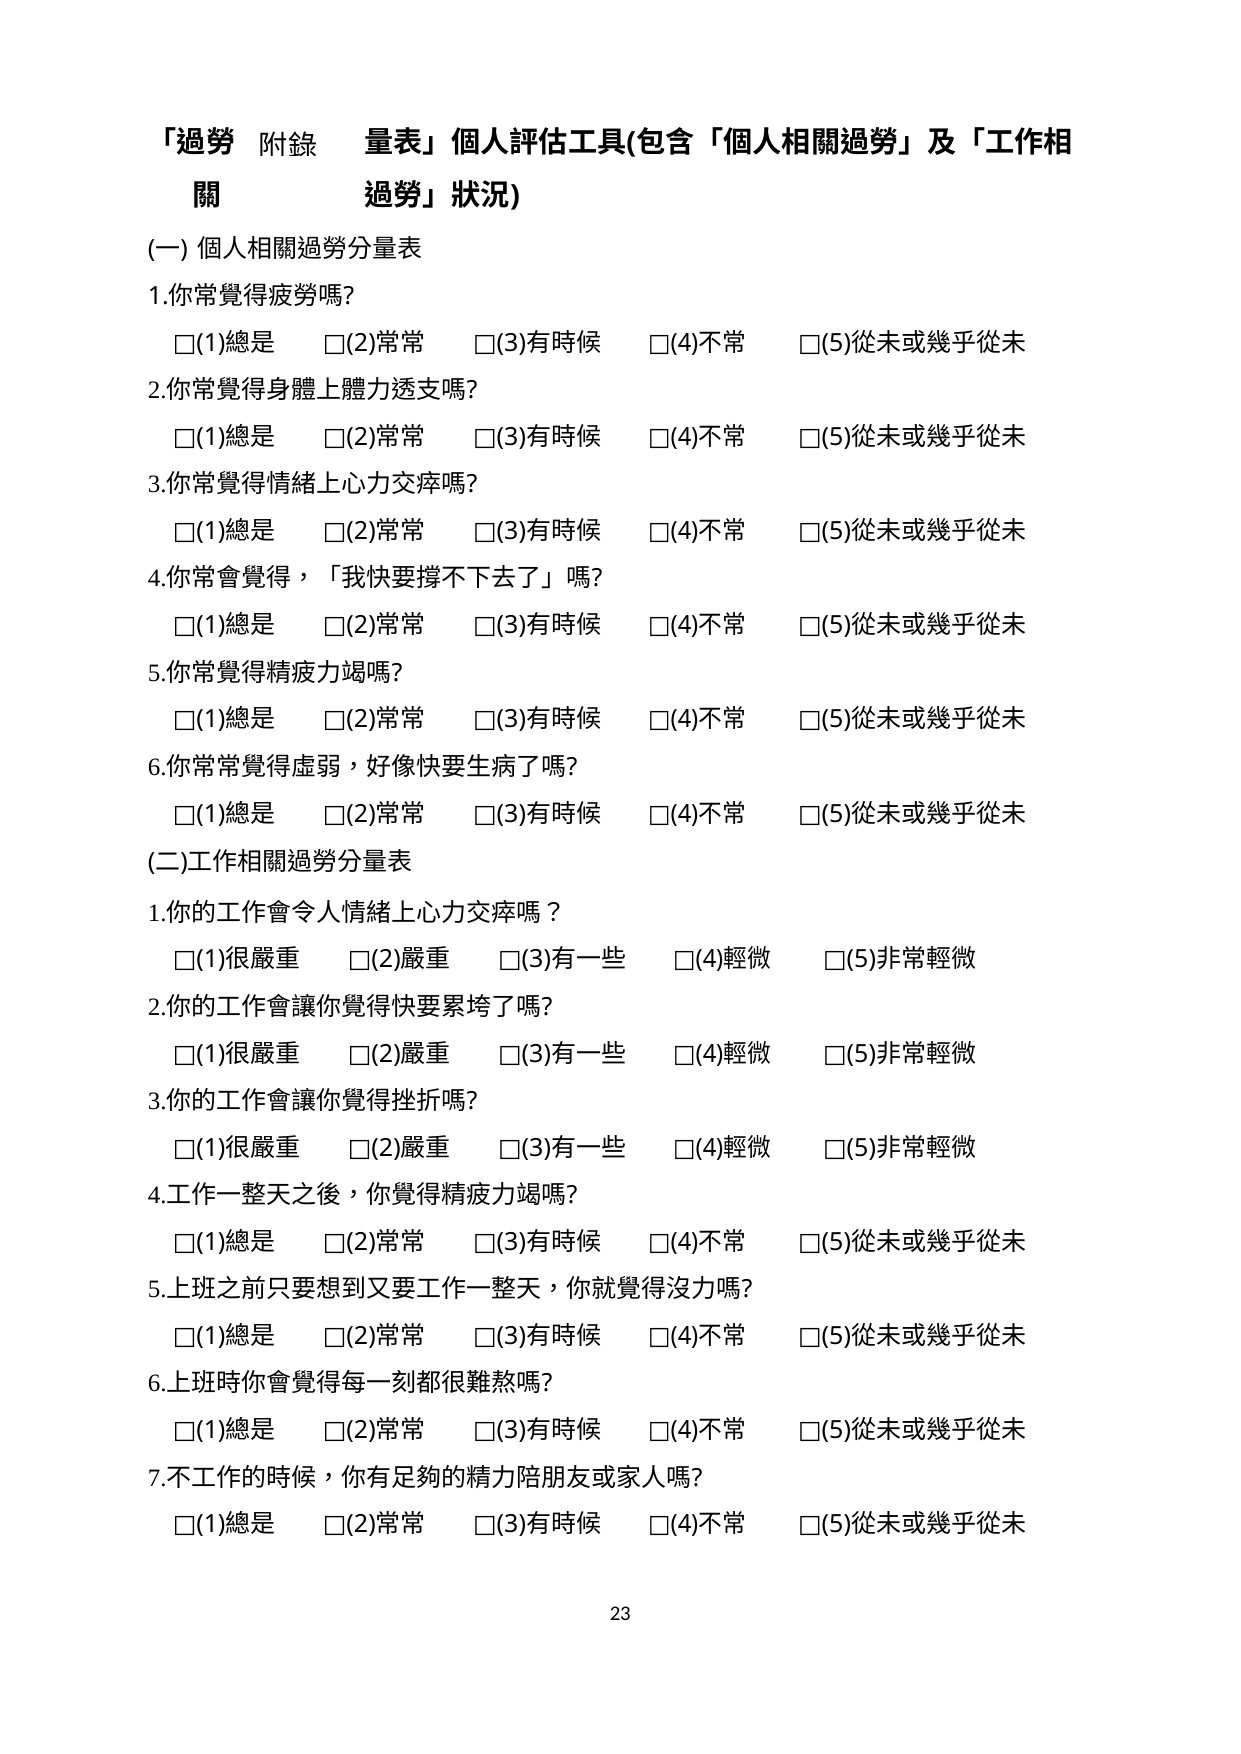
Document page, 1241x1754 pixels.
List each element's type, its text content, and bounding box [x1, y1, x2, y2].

text □(1)總是 □(2)常常 □(3)有時候 □(4)不常 □(5)從未或幾乎從未 [173, 322, 1094, 358]
text 6.上班時你會覺得每一刻都很難熬嗎? [148, 1363, 1094, 1399]
text 1.你常覺得疲勞嗎? [148, 275, 1094, 312]
text □(1)很嚴重 □(2)嚴重 □(3)有一些 □(4)輕微 □(5)非常輕微 [173, 939, 1094, 975]
text □(1)總是 □(2)常常 □(3)有時候 □(4)不常 □(5)從未或幾乎從未 [173, 699, 1094, 735]
text 附錄二 [262, 135, 271, 156]
text □(1)總是 □(2)常常 □(3)有時候 □(4)不常 □(5)從未或幾乎從未 [173, 1221, 1094, 1258]
list 個人相關過勞分量表 [148, 228, 1094, 264]
text □(1)總是 □(2)常常 □(3)有時候 □(4)不常 □(5)從未或幾乎從未 [173, 1316, 1094, 1352]
text □(1)很嚴重 □(2)嚴重 □(3)有一些 □(4)輕微 □(5)非常輕微 [173, 1127, 1094, 1163]
text □(1)總是 □(2)常常 □(3)有時候 □(4)不常 □(5)從未或幾乎從未 [173, 605, 1094, 641]
text 4.工作一整天之後，你覺得精疲力竭嗎? [148, 1174, 1094, 1211]
text 2.你的工作會讓你覺得快要累垮了嗎? [148, 986, 1094, 1022]
text 4.你常會覺得，「我快要撐不下去了」嗎? [148, 558, 1094, 594]
text □(1)總是 □(2)常常 □(3)有時候 □(4)不常 □(5)從未或幾乎從未 (二)工作相關過勞分量表 [148, 793, 1036, 877]
text □(1)總是 □(2)常常 □(3)有時候 □(4)不常 □(5)從未或幾乎從未 [173, 416, 1094, 453]
text 附錄二 [259, 131, 344, 156]
text 3.你的工作會讓你覺得挫折嗎? [148, 1080, 1094, 1117]
text 5.上班之前只要想到又要工作一整天，你就覺得沒力嗎? [148, 1269, 1094, 1305]
text 「過勞量表」個人評估工具(包含「個人相關過勞」及「工作相關過勞」狀況) [148, 118, 1082, 214]
text 2.你常覺得身體上體力透支嗎? [148, 369, 1094, 406]
text □(1)總是 □(2)常常 □(3)有時候 □(4)不常 □(5)從未或幾乎從未 [173, 511, 1094, 547]
text 7.不工作的時候，你有足夠的精力陪朋友或家人嗎? [148, 1457, 1094, 1493]
text □(1)總是 □(2)常常 □(3)有時候 □(4)不常 □(5)從未或幾乎從未 [173, 1504, 1094, 1540]
text 6.你常常覺得虛弱，好像快要生病了嗎? [148, 746, 1094, 782]
text 3.你常覺得情緒上心力交瘁嗎? [148, 464, 1094, 500]
text □(1)總是 □(2)常常 □(3)有時候 □(4)不常 □(5)從未或幾乎從未 [173, 1410, 1094, 1446]
text □(1)很嚴重 □(2)嚴重 □(3)有一些 □(4)輕微 □(5)非常輕微 [173, 1033, 1094, 1069]
text 5.你常覺得精疲力竭嗎? [148, 652, 1094, 688]
text 1.你的工作會令人情緒上心力交瘁嗎？ [148, 892, 1094, 928]
